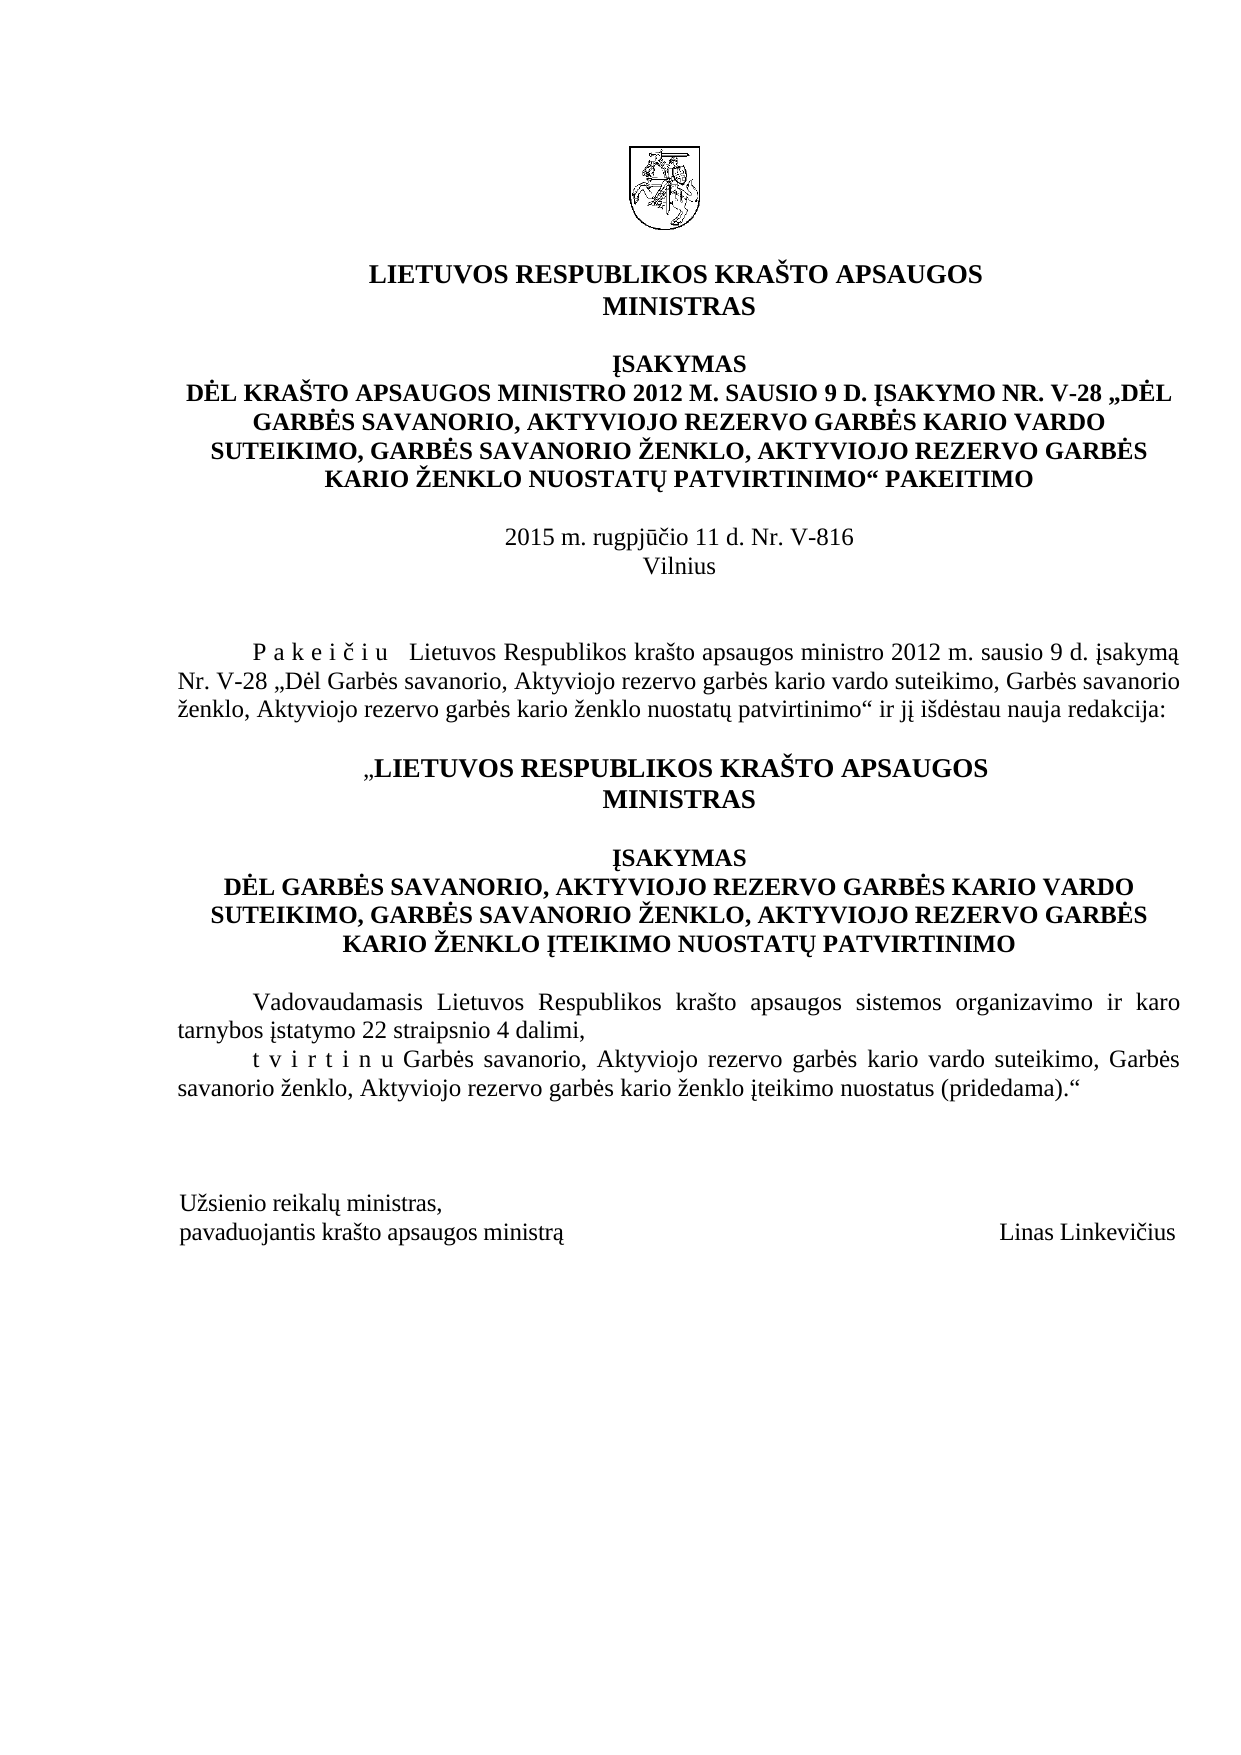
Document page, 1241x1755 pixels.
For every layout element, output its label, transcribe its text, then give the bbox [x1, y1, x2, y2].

text t v i r t i n u Garbės savanorio, Aktyviojo rezervo garbės kario vardo suteikimo, Garbės savanorio ženklo, Aktyviojo rezervo garbės kario ženklo įteikimo nuostatus (pridedama).“ [177, 1044, 1181, 1102]
text ĮSAKYMAS [177, 843, 1181, 872]
text pavaduojantis krašto apsaugos ministrą Linas Linkevičius [179, 1217, 1181, 1246]
text DĖL GARBĖS SAVANORIO, AKTYVIOJO REZERVO GARBĖS KARIO VARDO SUTEIKIMO, GARBĖS SAVANORIO ŽENKLO, AKTYVIOJO REZERVO GARBĖS KARIO ŽENKLO įteikimo NUOSTATŲ PATVIRTINIMO [177, 872, 1181, 958]
text 2015 m. rugpjūčio 11 d. Nr. V-816 [177, 522, 1181, 551]
text lietuvos respublikos krašto apsaugos ministras [177, 258, 1181, 321]
text Vadovaudamasis Lietuvos Respublikos krašto apsaugos sistemos organizavimo ir karo tarnybos įstatymo 22 straipsnio 4 dalimi, [177, 987, 1181, 1044]
text Vilnius [177, 551, 1181, 579]
text P a k e i č i u Lietuvos Respublikos krašto apsaugos ministro 2012 m. sausio 9 d. įsakymą Nr. V-28 „Dėl Garbės savanorio, Aktyviojo rezervo garbės kario vardo suteikimo, Garbės savanorio ženklo, Aktyviojo rezervo garbės kario ženklo nuostatų patvirtinimo“ ir jį išdėstau nauja redakcija: [177, 637, 1181, 723]
text DĖL krašto apsaugos ministro 2012 m. SAUSIO 9 d. įsakymo nr. V-28 „DĖL GARBĖS SAVANORIO, AKTYVIOJO REZERVO GARBĖS KARIO VARDO SUTEIKIMO, GARBĖS SAVANORIO ŽENKLO, AKTYVIOJO REZERVO GARBĖS KARIO ŽENKLO NUOSTATŲ PATVIRTINIMO“ PAKEITIMO [177, 378, 1181, 493]
text „lietuvos respublikos krašto apsaugos ministras [177, 752, 1181, 814]
text Užsienio reikalų ministras, [179, 1188, 1181, 1217]
text ĮSAKYMAS [177, 349, 1181, 378]
